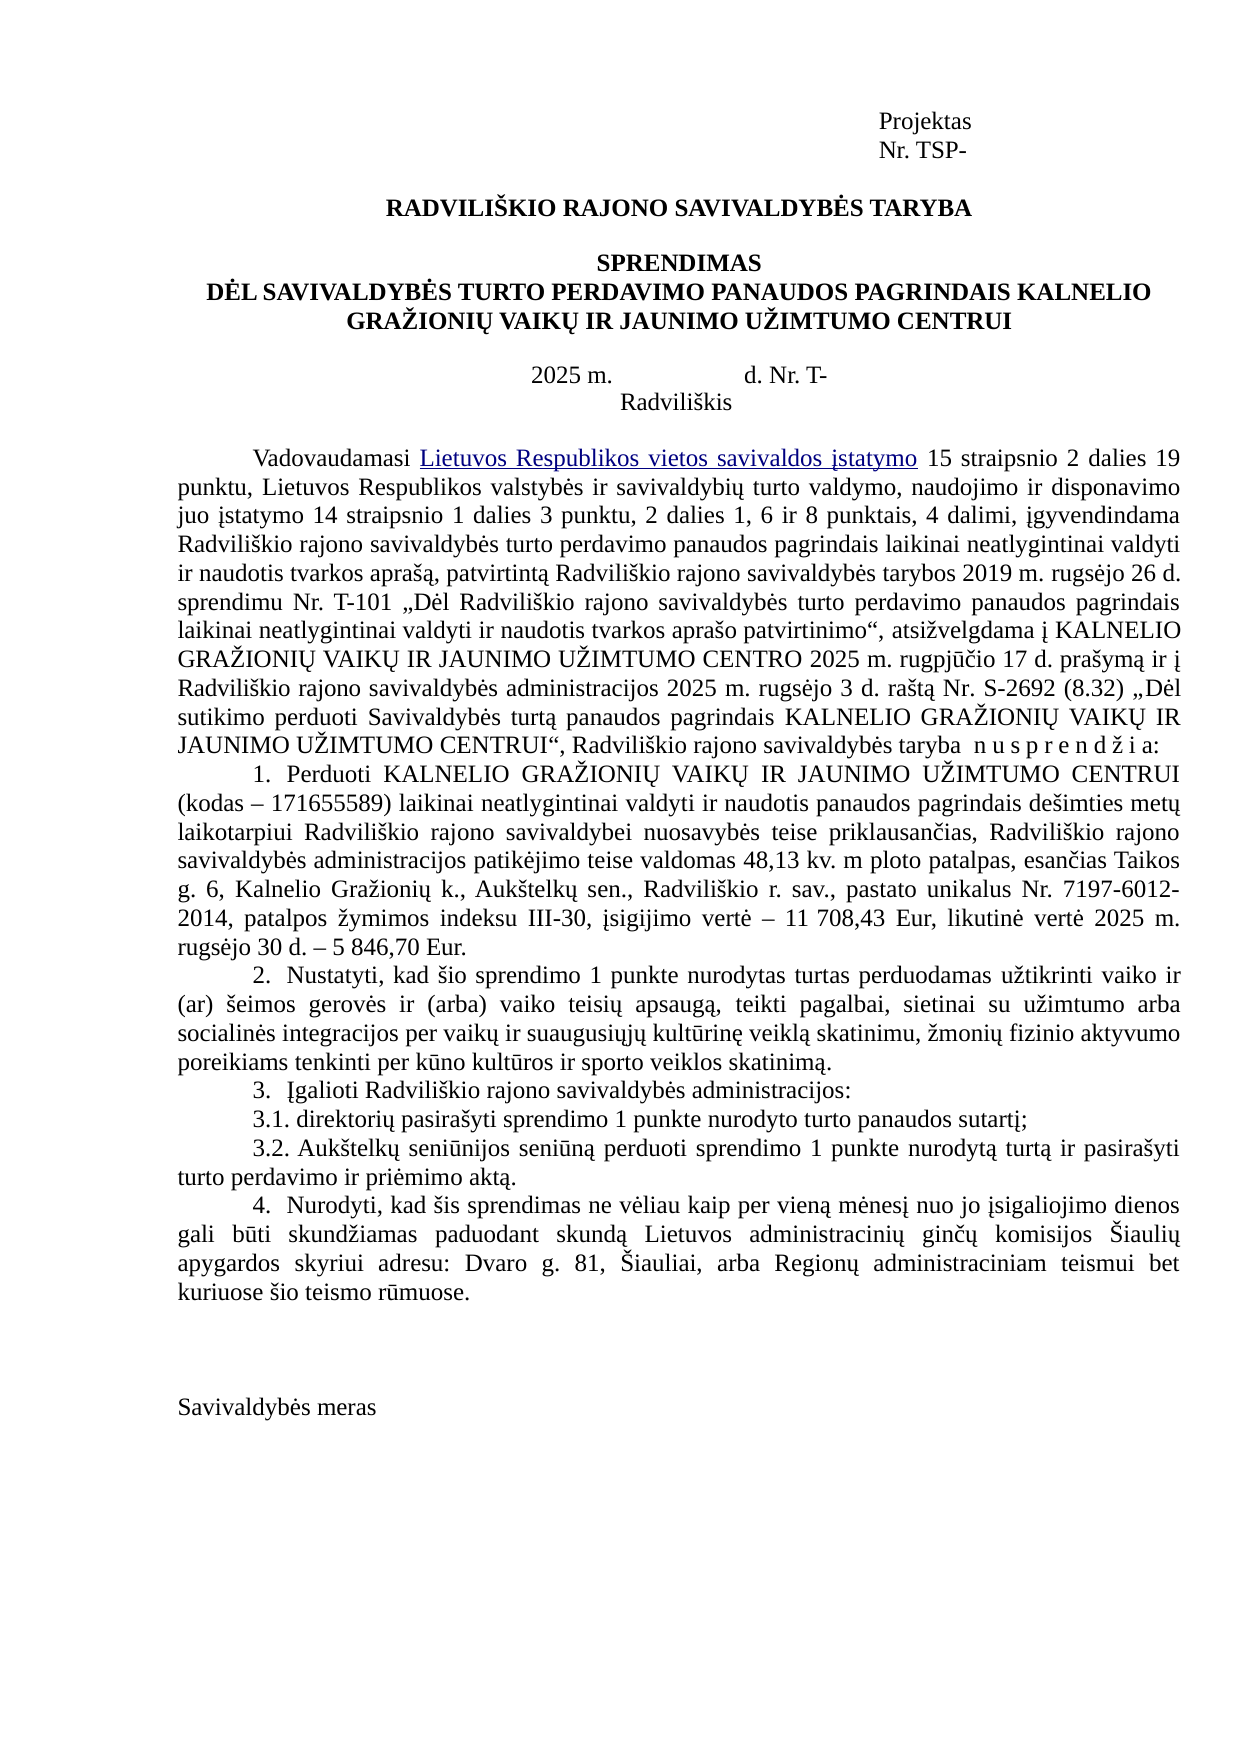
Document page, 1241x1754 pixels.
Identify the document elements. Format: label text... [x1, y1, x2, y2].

text 2025 m. d. Nr. T- [177, 362, 1181, 389]
text 1. Perduoti Kalnelio Gražionių vaikų ir jaunimo užimtumo centrui (kodas – 171655589) laikinai neatlygintinai valdyti ir naudotis panaudos pagrindais dešimties metų laikotarpiui Radviliškio rajono savivaldybei nuosavybės teise priklausančias, Radviliškio rajono savivaldybės administracijos patikėjimo teise valdomas 48,13 kv. m ploto patalpas, esančias Taikos g. 6, Kalnelio Gražionių k., Aukštelkų sen., Radviliškio r. sav., pastato unikalus Nr. 7197-6012-2014, patalpos žymimos indeksu III-30, įsigijimo vertė – 11 708,43 Eur, likutinė vertė 2025 m. rugsėjo 30 d. – 5 846,70 Eur. [177, 759, 1181, 961]
text Radviliškis [177, 389, 1181, 416]
text Projektas [177, 106, 1181, 135]
text RADVILIŠKIO RAJONO SAVIVALDYBĖS TARYBA [177, 193, 1181, 221]
text 3.1. direktorių pasirašyti sprendimo 1 punkte nurodyto turto panaudos sutartį; [177, 1104, 1181, 1133]
text Savivaldybės meras [177, 1392, 1181, 1421]
text Dėl Savivaldybės turto perdavimo panaudos pagrindais Kalnelio Gražionių vaikų ir jaunimo užimtumo centrui [177, 277, 1181, 335]
text 3.2. Aukštelkų seniūnijos seniūną perduoti sprendimo 1 punkte nurodytą turtą ir pasirašyti turto perdavimo ir priėmimo aktą. [177, 1133, 1181, 1191]
text Nr. TSP- [177, 135, 1181, 164]
text 2. Nustatyti, kad šio sprendimo 1 punkte nurodytas turtas perduodamas užtikrinti vaiko ir (ar) šeimos gerovės ir (arba) vaiko teisių apsaugą, teikti pagalbai, sietinai su užimtumo arba socialinės integracijos per vaikų ir suaugusiųjų kultūrinę veiklą skatinimu, žmonių fizinio aktyvumo poreikiams tenkinti per kūno kultūros ir sporto veiklos skatinimą. [177, 961, 1181, 1076]
text 4. Nurodyti, kad šis sprendimas ne vėliau kaip per vieną mėnesį nuo jo įsigaliojimo dienos gali būti skundžiamas paduodant skundą Lietuvos administracinių ginčų komisijos Šiaulių apygardos skyriui adresu: Dvaro g. 81, Šiauliai, arba Regionų administraciniam teismui bet kuriuose šio teismo rūmuose. [177, 1191, 1181, 1306]
text Vadovaudamasi Lietuvos Respublikos vietos savivaldos įstatymo 15 straipsnio 2 dalies 19 punktu, Lietuvos Respublikos valstybės ir savivaldybių turto valdymo, naudojimo ir disponavimo juo įstatymo 14 straipsnio 1 dalies 3 punktu, 2 dalies 1, 6 ir 8 punktais, 4 dalimi, įgyvendindama Radviliškio rajono savivaldybės turto perdavimo panaudos pagrindais laikinai neatlygintinai valdyti ir naudotis tvarkos aprašą, patvirtintą Radviliškio rajono savivaldybės tarybos 2019 m. rugsėjo 26 d. sprendimu Nr. T-101 „Dėl Radviliškio rajono savivaldybės turto perdavimo panaudos pagrindais laikinai neatlygintinai valdyti ir naudotis tvarkos aprašo patvirtinimo“, atsižvelgdama į Kalnelio Gražionių vaikų ir jaunimo užimtumo centro 2025 m. rugpjūčio 17 d. prašymą ir į Radviliškio rajono savivaldybės administracijos 2025 m. rugsėjo 3 d. raštą Nr. S-2692 (8.32) „Dėl sutikimo perduoti Savivaldybės turtą panaudos pagrindais Kalnelio Gražionių vaikų ir jaunimo užimtumo centrui“, Radviliškio rajono savivaldybės taryba nusprendžia: [177, 443, 1181, 759]
text SPRENDIMAS [177, 248, 1181, 277]
text 3. Įgalioti Radviliškio rajono savivaldybės administracijos: [177, 1076, 1181, 1104]
